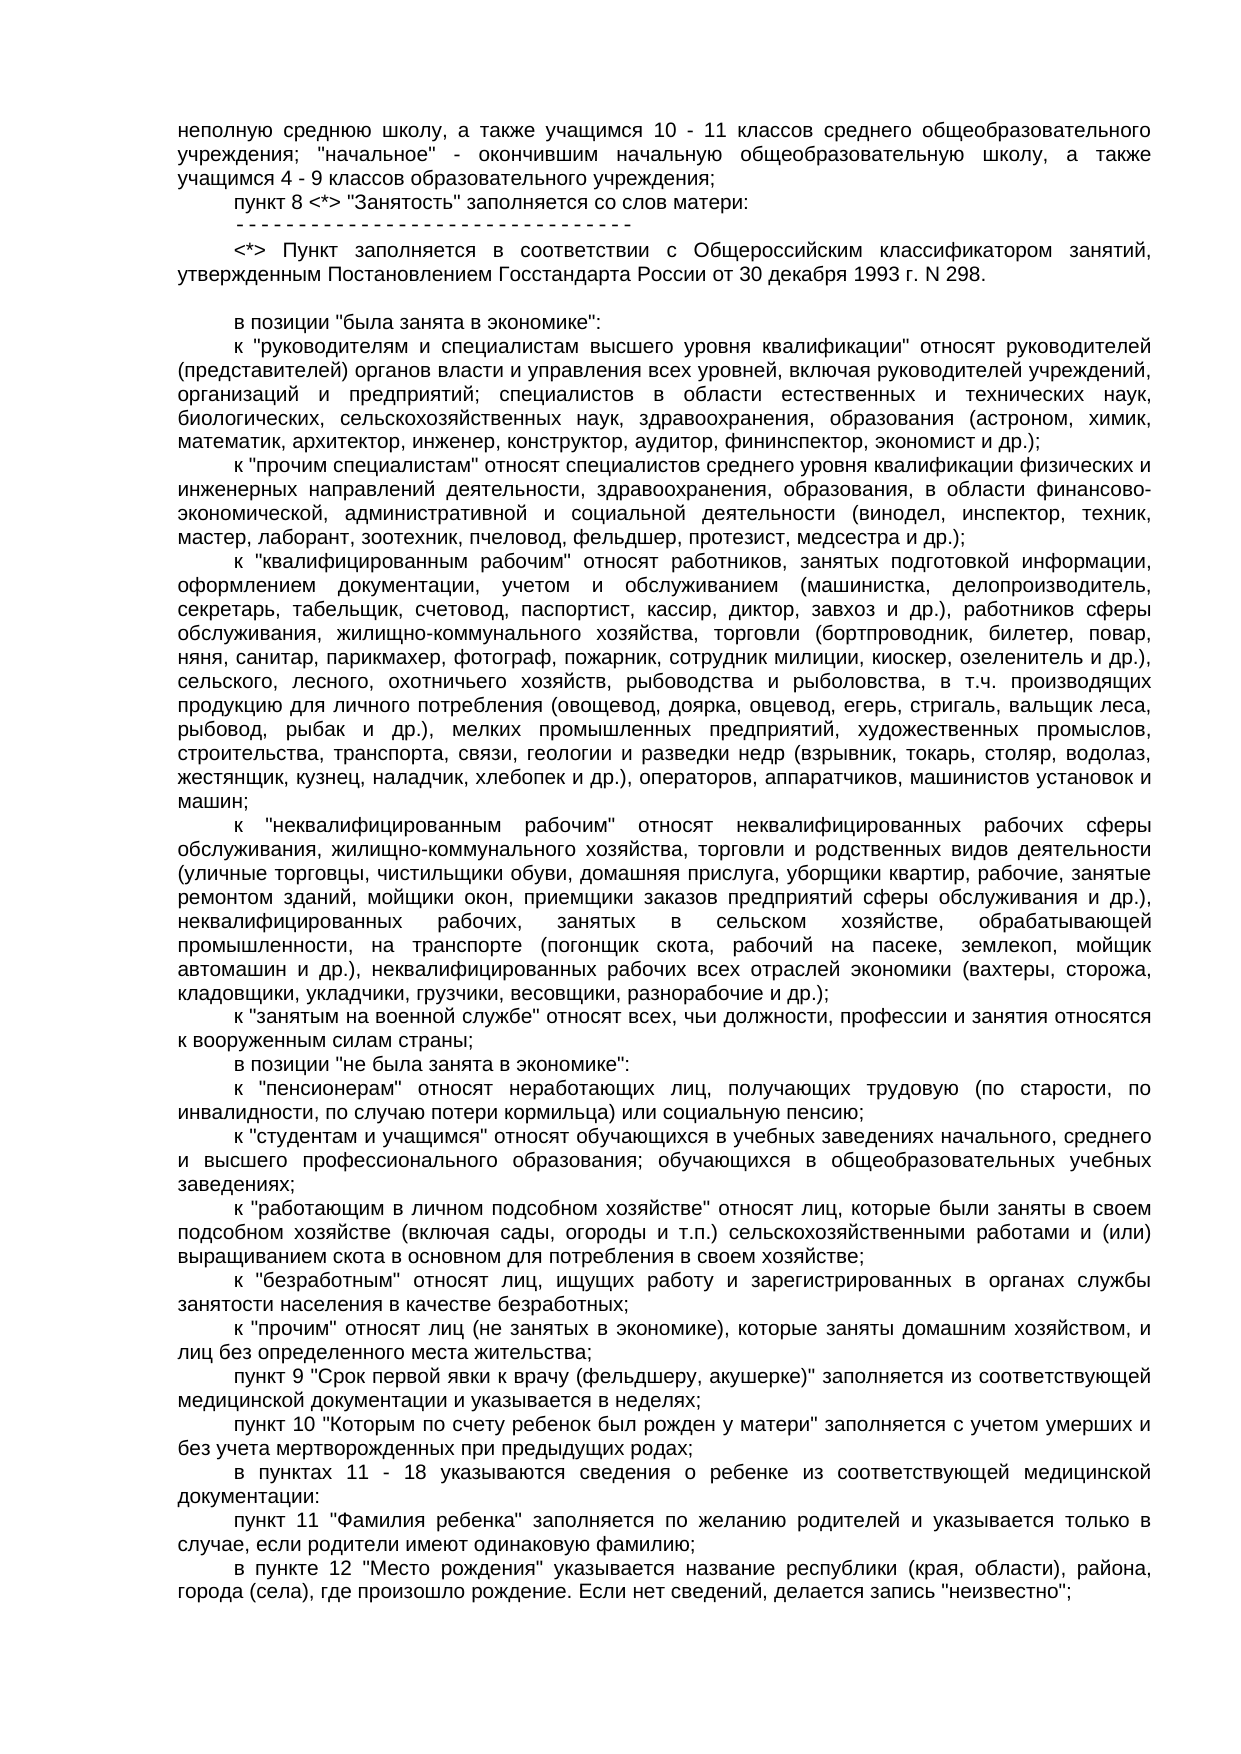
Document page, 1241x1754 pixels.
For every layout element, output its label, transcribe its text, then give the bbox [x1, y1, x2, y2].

text к "студентам и учащимся" относят обучающихся в учебных заведениях начального, среднего и высшего профессионального образования; обучающихся в общеобразовательных учебных заведениях; [177, 1124, 1152, 1196]
text к "квалифицированным рабочим" относят работников, занятых подготовкой информации, оформлением документации, учетом и обслуживанием (машинистка, делопроизводитель, секретарь, табельщик, счетовод, паспортист, кассир, диктор, завхоз и др.), работников сферы обслуживания, жилищно-коммунального хозяйства, торговли (бортпроводник, билетер, повар, няня, санитар, парикмахер, фотограф, пожарник, сотрудник милиции, киоскер, озеленитель и др.), сельского, лесного, охотничьего хозяйств, рыбоводства и рыболовства, в т.ч. производящих продукцию для личного потребления (овощевод, доярка, овцевод, егерь, стригаль, вальщик леса, рыбовод, рыбак и др.), мелких промышленных предприятий, художественных промыслов, строительства, транспорта, связи, геологии и разведки недр (взрывник, токарь, столяр, водолаз, жестянщик, кузнец, наладчик, хлебопек и др.), операторов, аппаратчиков, машинистов установок и машин; [177, 549, 1152, 813]
text <*> Пункт заполняется в соответствии с Общероссийским классификатором занятий, утвержденным Постановлением Госстандарта России от 30 декабря 1993 г. N 298. [177, 238, 1152, 286]
text пункт 9 "Срок первой явки к врачу (фельдшеру, акушерке)" заполняется из соответствующей медицинской документации и указывается в неделях; [177, 1364, 1152, 1412]
text в позиции "была занята в экономике": [177, 309, 1152, 333]
text к "прочим специалистам" относят специалистов среднего уровня квалификации физических и инженерных направлений деятельности, здравоохранения, образования, в области финансово-экономической, административной и социальной деятельности (винодел, инспектор, техник, мастер, лаборант, зоотехник, пчеловод, фельдшер, протезист, медсестра и др.); [177, 453, 1152, 549]
text к "неквалифицированным рабочим" относят неквалифицированных рабочих сферы обслуживания, жилищно-коммунального хозяйства, торговли и родственных видов деятельности (уличные торговцы, чистильщики обуви, домашняя прислуга, уборщики квартир, рабочие, занятые ремонтом зданий, мойщики окон, приемщики заказов предприятий сферы обслуживания и др.), неквалифицированных рабочих, занятых в сельском хозяйстве, обрабатывающей промышленности, на транспорте (погонщик скота, рабочий на пасеке, землекоп, мойщик автомашин и др.), неквалифицированных рабочих всех отраслей экономики (вахтеры, сторожа, кладовщики, укладчики, грузчики, весовщики, разнорабочие и др.); [177, 813, 1152, 1004]
text к "пенсионерам" относят неработающих лиц, получающих трудовую (по старости, по инвалидности, по случаю потери кормильца) или социальную пенсию; [177, 1076, 1152, 1124]
text в позиции "не была занята в экономике": [177, 1052, 1152, 1076]
text к "работающим в личном подсобном хозяйстве" относят лиц, которые были заняты в своем подсобном хозяйстве (включая сады, огороды и т.п.) сельскохозяйственными работами и (или) выращиванием скота в основном для потребления в своем хозяйстве; [177, 1196, 1152, 1268]
text в пунктах 11 - 18 указываются сведения о ребенке из соответствующей медицинской документации: [177, 1459, 1152, 1507]
text в пункте 12 "Место рождения" указывается название республики (края, области), района, города (села), где произошло рождение. Если нет сведений, делается запись "неизвестно"; [177, 1555, 1152, 1603]
text к "безработным" относят лиц, ищущих работу и зарегистрированных в органах службы занятости населения в качестве безработных; [177, 1268, 1152, 1316]
text неполную среднюю школу, а также учащимся 10 - 11 классов среднего общеобразовательного учреждения; "начальное" - окончившим начальную общеобразовательную школу, а также учащимся 4 - 9 классов образовательного учреждения; [177, 118, 1152, 190]
text к "занятым на военной службе" относят всех, чьи должности, профессии и занятия относятся к вооруженным силам страны; [177, 1004, 1152, 1052]
text к "прочим" относят лиц (не занятых в экономике), которые заняты домашним хозяйством, и лиц без определенного места жительства; [177, 1316, 1152, 1364]
text -------------------------------- [177, 214, 1152, 238]
text пункт 8 <*> "Занятость" заполняется со слов матери: [177, 190, 1152, 214]
text пункт 11 "Фамилия ребенка" заполняется по желанию родителей и указывается только в случае, если родители имеют одинаковую фамилию; [177, 1507, 1152, 1555]
text к "руководителям и специалистам высшего уровня квалификации" относят руководителей (представителей) органов власти и управления всех уровней, включая руководителей учреждений, организаций и предприятий; специалистов в области естественных и технических наук, биологических, сельскохозяйственных наук, здравоохранения, образования (астроном, химик, математик, архитектор, инженер, конструктор, аудитор, фининспектор, экономист и др.); [177, 333, 1152, 453]
text пункт 10 "Которым по счету ребенок был рожден у матери" заполняется с учетом умерших и без учета мертворожденных при предыдущих родах; [177, 1412, 1152, 1459]
